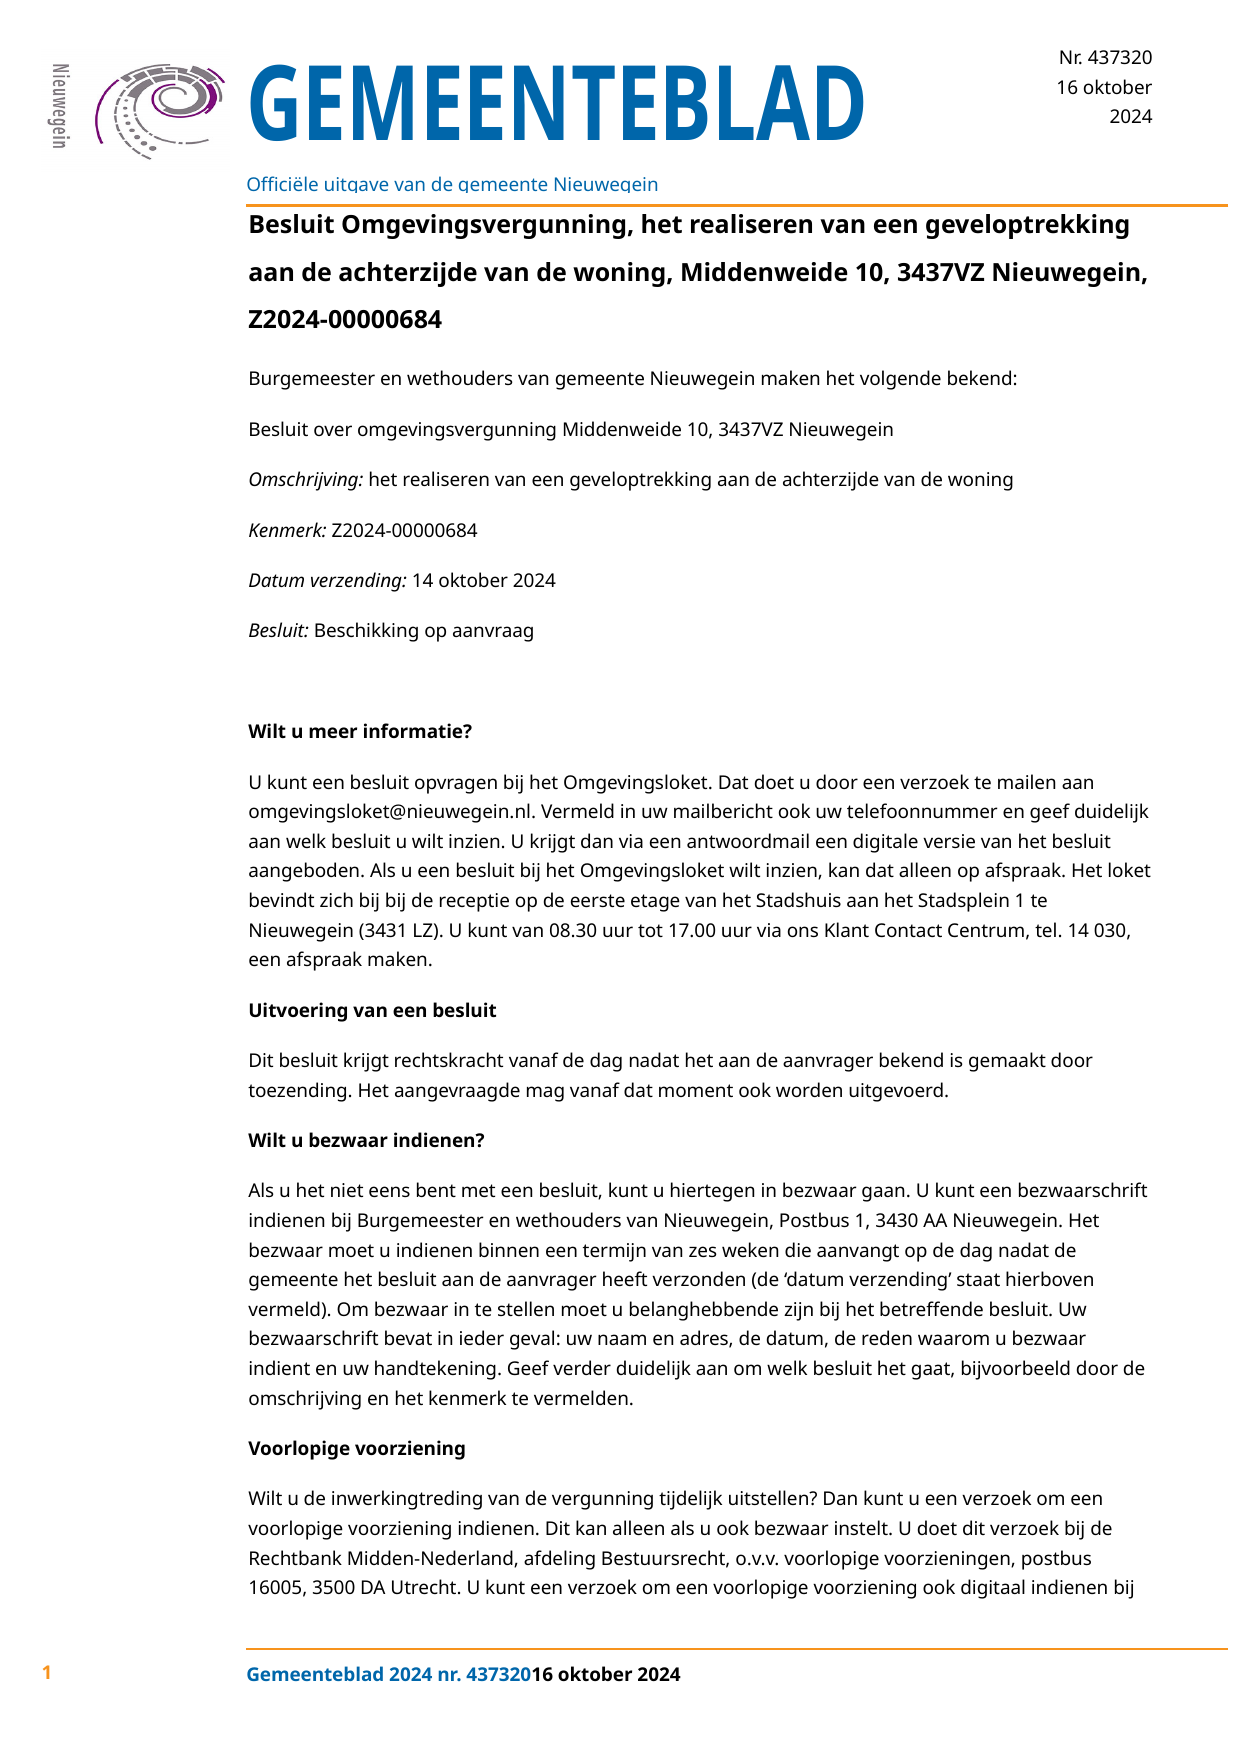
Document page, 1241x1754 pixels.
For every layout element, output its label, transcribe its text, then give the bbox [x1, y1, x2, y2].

text Besluit: Beschikking op aanvraag [248, 618, 1152, 643]
text Voorlopige voorziening [248, 1435, 1152, 1461]
text Kenmerk: Z2024-00000684 [248, 517, 1152, 542]
text Als u het niet eens bent met een besluit, kunt u hiertegen in bezwaar gaan. U kunt een bezwaarschrift indienen bij Burgemeester en wethouders van Nieuwegein, Postbus 1, 3430 AA Nieuwegein. Het bezwaar moet u indienen binnen een termijn van zes weken die aanvangt op de dag nadat de gemeente het besluit aan de aanvrager heeft verzonden (de ‘datum verzending’ staat hierboven vermeld). Om bezwaar in te stellen moet u belanghebbende zijn bij het betreffende besluit. Uw bezwaarschrift bevat in ieder geval: uw naam en adres, de datum, de reden waarom u bezwaar indient en uw handtekening. Geef verder duidelijk aan om welk besluit het gaat, bijvoorbeeld door de omschrijving en het kenmerk te vermelden. [248, 1178, 1152, 1410]
text Wilt u meer informatie? [248, 718, 1152, 744]
text Besluit over omgevingsvergunning Middenweide 10, 3437VZ Nieuwegein [248, 416, 1152, 442]
text U kunt een besluit opvragen bij het Omgevingsloket. Dat doet u door een verzoek te mailen aan omgevingsloket@nieuwegein.nl. Vermeld in uw mailbericht ook uw telefoonnummer en geef duidelijk aan welk besluit u wilt inzien. U krijgt dan via een antwoordmail een digitale versie van het besluit aangeboden. Als u een besluit bij het Omgevingsloket wilt inzien, kan dat alleen op afspraak. Het loket bevindt zich bij bij de receptie op de eerste etage van het Stadshuis aan het Stadsplein 1 te Nieuwegein (3431 LZ). U kunt van 08.30 uur tot 17.00 uur via ons Klant Contact Centrum, tel. 14 030, een afspraak maken. [248, 769, 1152, 972]
text Dit besluit krijgt rechtskracht vanaf de dag nadat het aan de aanvrager bekend is gemaakt door toezending. Het aangevraagde mag vanaf dat moment ook worden uitgevoerd. [248, 1047, 1152, 1102]
picture [41, 47, 231, 172]
text Uitvoering van een besluit [248, 997, 1152, 1022]
text Wilt u de inwerkingtreding van de vergunning tijdelijk uitstellen? Dan kunt u een verzoek om een voorlopige voorziening indienen. Dit kan alleen als u ook bezwaar instelt. U doet dit verzoek bij de Rechtbank Midden-Nederland, afdeling Bestuursrecht, o.v.v. voorlopige voorzieningen, postbus 16005, 3500 DA Utrecht. U kunt een verzoek om een voorlopige voorziening ook digitaal indienen bij [248, 1486, 1152, 1600]
text Omschrijving: het realiseren van een geveloptrekking aan de achterzijde van de woning [248, 466, 1152, 492]
text Wilt u bezwaar indienen? [248, 1127, 1152, 1153]
text Burgemeester en wethouders van gemeente Nieuwegein maken het volgende bekend: [248, 366, 1152, 391]
text Besluit Omgevingsvergunning, het realiseren van een geveloptrekking aan de achterzijde van de woning, Middenweide 10, 3437VZ Nieuwegein, Z2024-00000684 [248, 207, 1152, 336]
text Datum verzending: 14 oktober 2024 [248, 567, 1152, 593]
